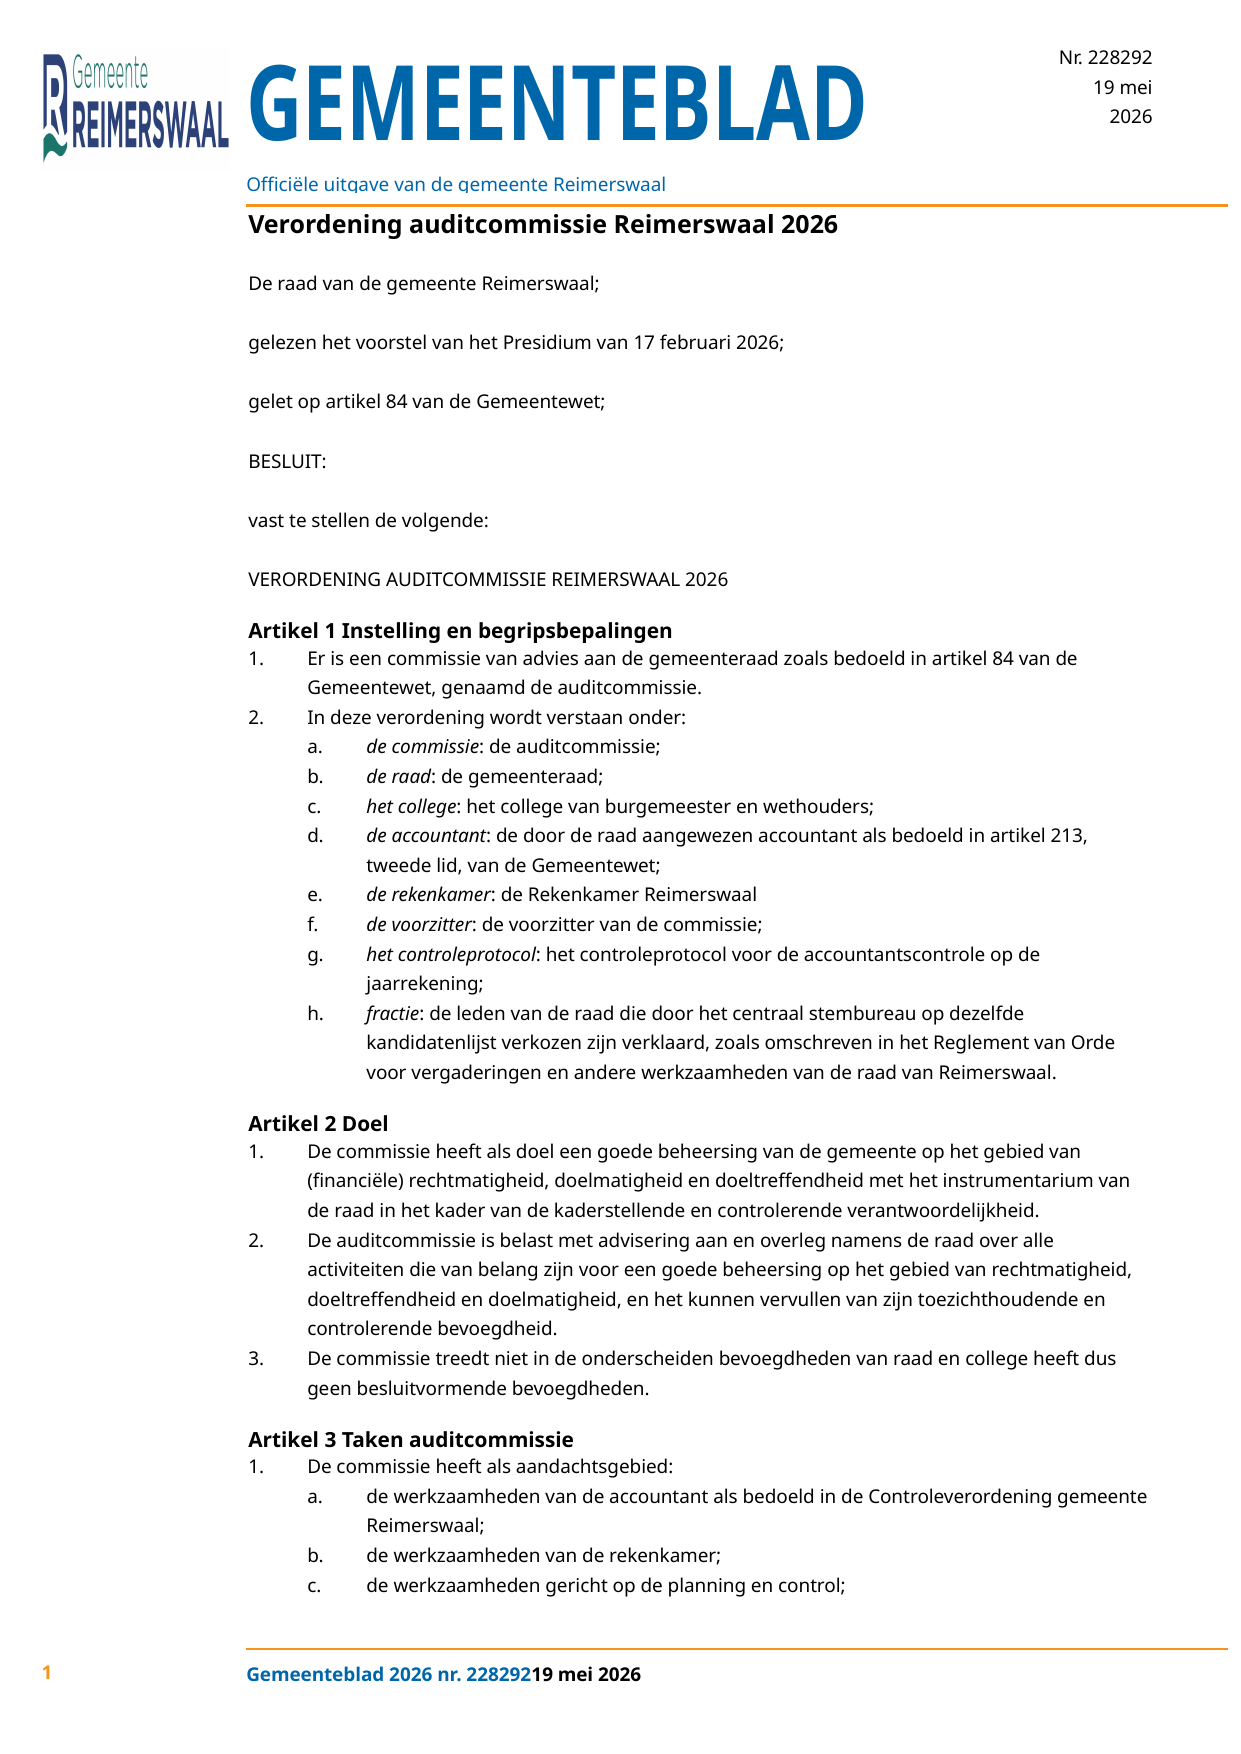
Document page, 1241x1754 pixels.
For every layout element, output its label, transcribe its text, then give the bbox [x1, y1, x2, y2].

list De commissie treedt niet in de onderscheiden bevoegdheden van raad en college heeft dus geen besluitvormende bevoegdheden. [248, 1345, 1152, 1400]
list de werkzaamheden gericht op de planning en control; [307, 1572, 1152, 1598]
list de werkzaamheden van de rekenkamer; [307, 1542, 1152, 1568]
text Artikel 2 Doel [248, 1109, 1152, 1138]
text De raad van de gemeente Reimerswaal; [248, 270, 1152, 296]
picture [41, 47, 231, 172]
list De commissie heeft als aandachtsgebied: [248, 1453, 1152, 1479]
text Verordening auditcommissie Reimerswaal 2026 [248, 207, 1152, 241]
text VERORDENING AUDITCOMMISSIE REIMERSWAAL 2026 [248, 566, 1152, 592]
list De commissie heeft als doel een goede beheersing van de gemeente op het gebied van (financiële) rechtmatigheid, doelmatigheid en doeltreffendheid met het instrumentarium van de raad in het kader van de kaderstellende en controlerende verantwoordelijkheid. [248, 1138, 1152, 1223]
list fractie: de leden van de raad die door het centraal stembureau op dezelfde kandidatenlijst verkozen zijn verklaard, zoals omschreven in het Reglement van Orde voor vergaderingen en andere werkzaamheden van de raad van Reimerswaal. [307, 1000, 1152, 1085]
list de rekenkamer: de Rekenkamer Reimerswaal [307, 882, 1152, 907]
list het college: het college van burgemeester en wethouders; [307, 793, 1152, 819]
list In deze verordening wordt verstaan onder: [248, 704, 1152, 730]
list Er is een commissie van advies aan de gemeenteraad zoals bedoeld in artikel 84 van de Gemeentewet, genaamd de auditcommissie. [248, 645, 1152, 700]
text Artikel 1 Instelling en begripsbepalingen [248, 617, 1152, 645]
list de voorzitter: de voorzitter van de commissie; [307, 911, 1152, 937]
list het controleprotocol: het controleprotocol voor de accountantscontrole op de jaarrekening; [307, 941, 1152, 996]
list de raad: de gemeenteraad; [307, 763, 1152, 789]
list de accountant: de door de raad aangewezen accountant als bedoeld in artikel 213, tweede lid, van de Gemeentewet; [307, 822, 1152, 878]
text BESLUIT: [248, 448, 1152, 473]
text Artikel 3 Taken auditcommissie [248, 1425, 1152, 1453]
list de werkzaamheden van de accountant als bedoeld in de Controleverordening gemeente Reimerswaal; [307, 1483, 1152, 1538]
list de commissie: de auditcommissie; [307, 734, 1152, 759]
text gelezen het voorstel van het Presidium van 17 februari 2026; [248, 329, 1152, 355]
text gelet op artikel 84 van de Gemeentewet; [248, 389, 1152, 414]
text vast te stellen de volgende: [248, 507, 1152, 533]
list De auditcommissie is belast met advisering aan en overleg namens de raad over alle activiteiten die van belang zijn voor een goede beheersing op het gebied van rechtmatigheid, doeltreffendheid en doelmatigheid, en het kunnen vervullen van zijn toezichthoudende en controlerende bevoegdheid. [248, 1227, 1152, 1341]
